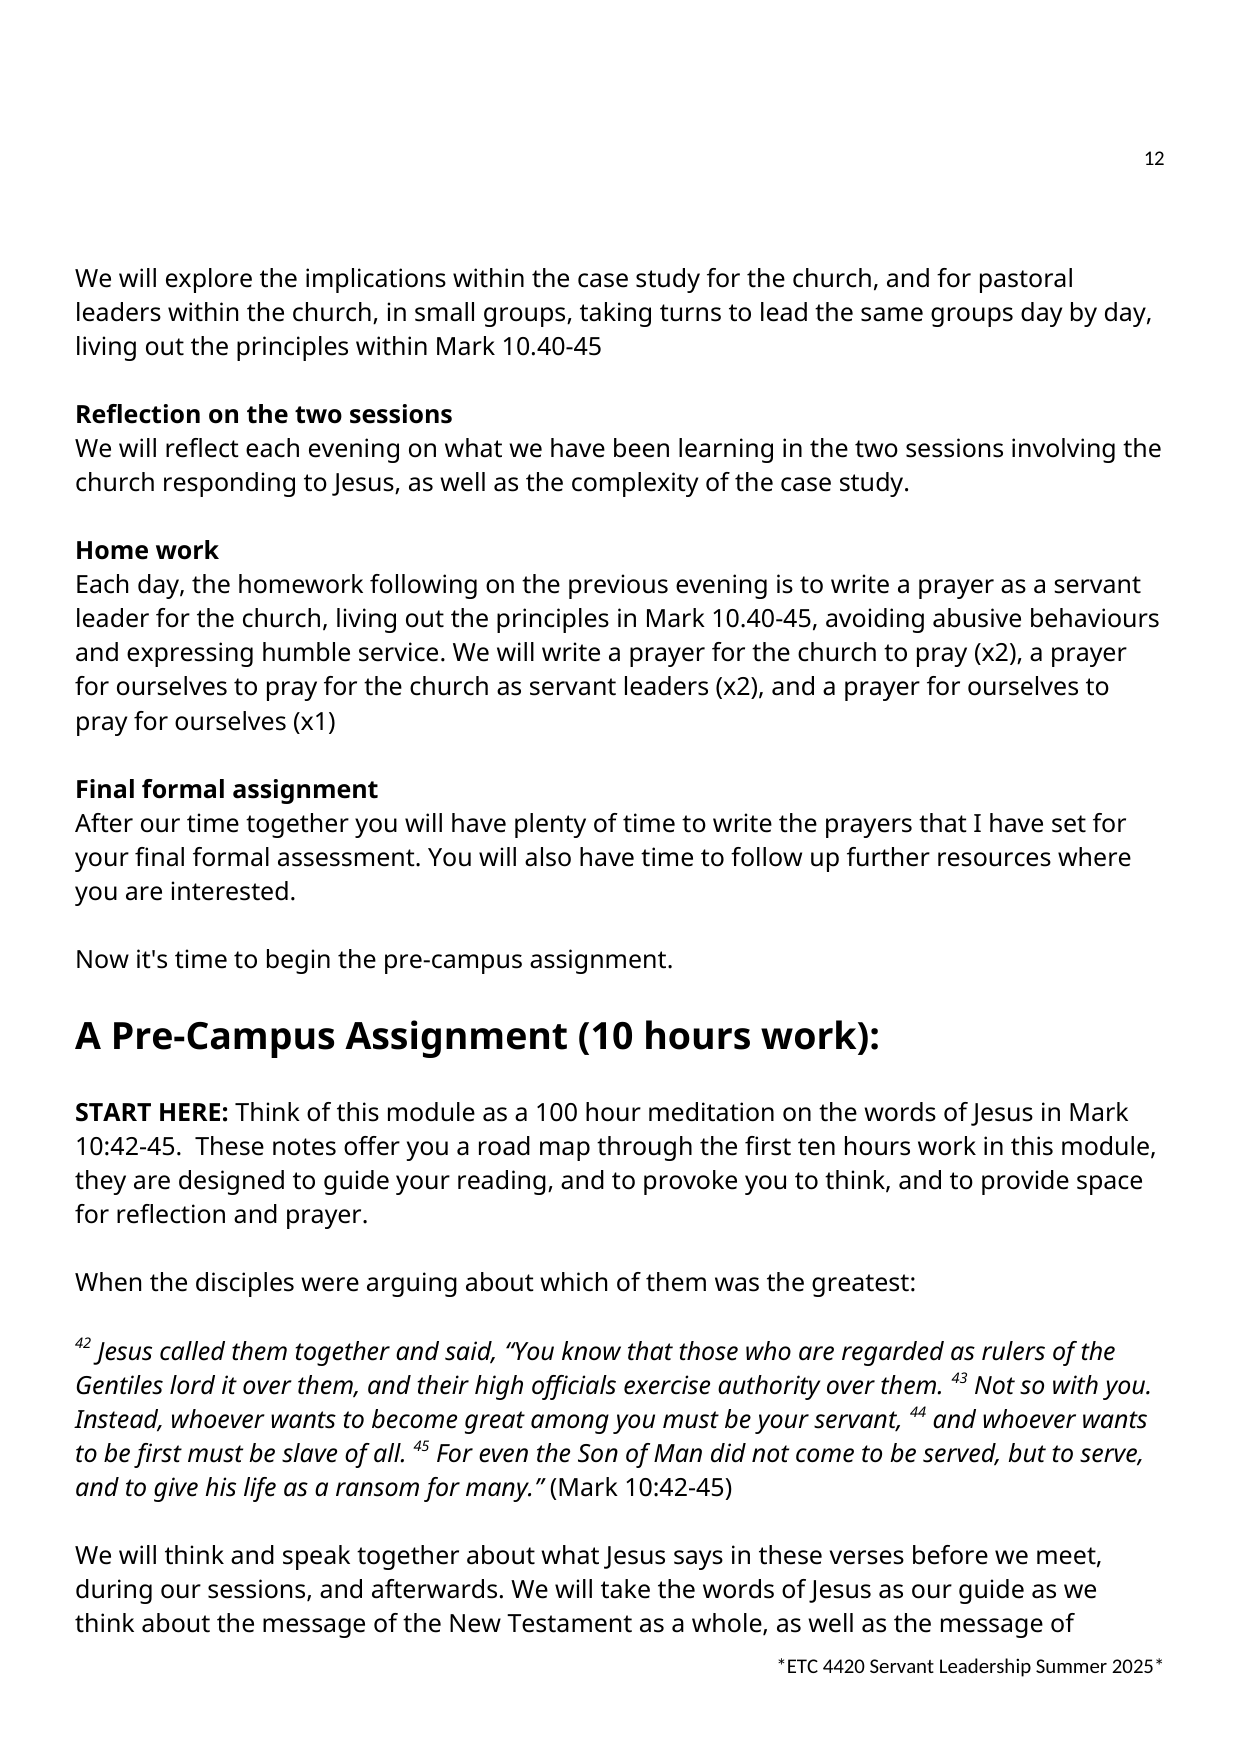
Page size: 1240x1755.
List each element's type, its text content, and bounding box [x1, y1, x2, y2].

text Each day, the homework following on the previous evening is to write a prayer as a servant leader for the church, living out the principles in Mark 10.40-45, avoiding abusive behaviours and expressing humble service. We will write a prayer for the church to pray (x2), a prayer for ourselves to pray for the church as servant leaders (x2), and a prayer for ourselves to pray for ourselves (x1) [75, 567, 1164, 737]
text When the disciples were arguing about which of them was the greatest: [75, 1265, 1164, 1299]
text We will explore the implications within the case study for the church, and for pastoral leaders within the church, in small groups, taking turns to lead the same groups day by day, living out the principles within Mark 10.40-45 [75, 260, 1164, 362]
text Now it's time to begin the pre-campus assignment. [75, 942, 1164, 976]
text 42 Jesus called them together and said, “You know that those who are regarded as rulers of the Gentiles lord it over them, and their high officials exercise authority over them. 43 Not so with you. Instead, whoever wants to become great among you must be your servant, 44 and whoever wants to be first must be slave of all. 45 For even the Son of Man did not come to be served, but to serve, and to give his life as a ransom for many.” (Mark 10:42-45) [75, 1333, 1164, 1503]
text Home work [75, 533, 1164, 567]
text Final formal assignment [75, 771, 1164, 805]
text We will reflect each evening on what we have been learning in the two sessions involving the church responding to Jesus, as well as the complexity of the case study. [75, 431, 1164, 499]
text We will think and speak together about what Jesus says in these verses before we meet, during our sessions, and afterwards. We will take the words of Jesus as our guide as we think about the message of the New Testament as a whole, as well as the message of [75, 1538, 1164, 1640]
text START HERE: Think of this module as a 100 hour meditation on the words of Jesus in Mark 10:42-45. These notes offer you a road map through the first ten hours work in this module, they are designed to guide your reading, and to provoke you to think, and to provide space for reflection and prayer. [75, 1095, 1164, 1231]
text Reflection on the two sessions [75, 397, 1164, 431]
text After our time together you will have plenty of time to write the prayers that I have set for your final formal assessment. You will also have time to follow up further resources where you are interested. [75, 805, 1164, 907]
text A Pre-Campus Assignment (10 hours work): [75, 1010, 1164, 1061]
